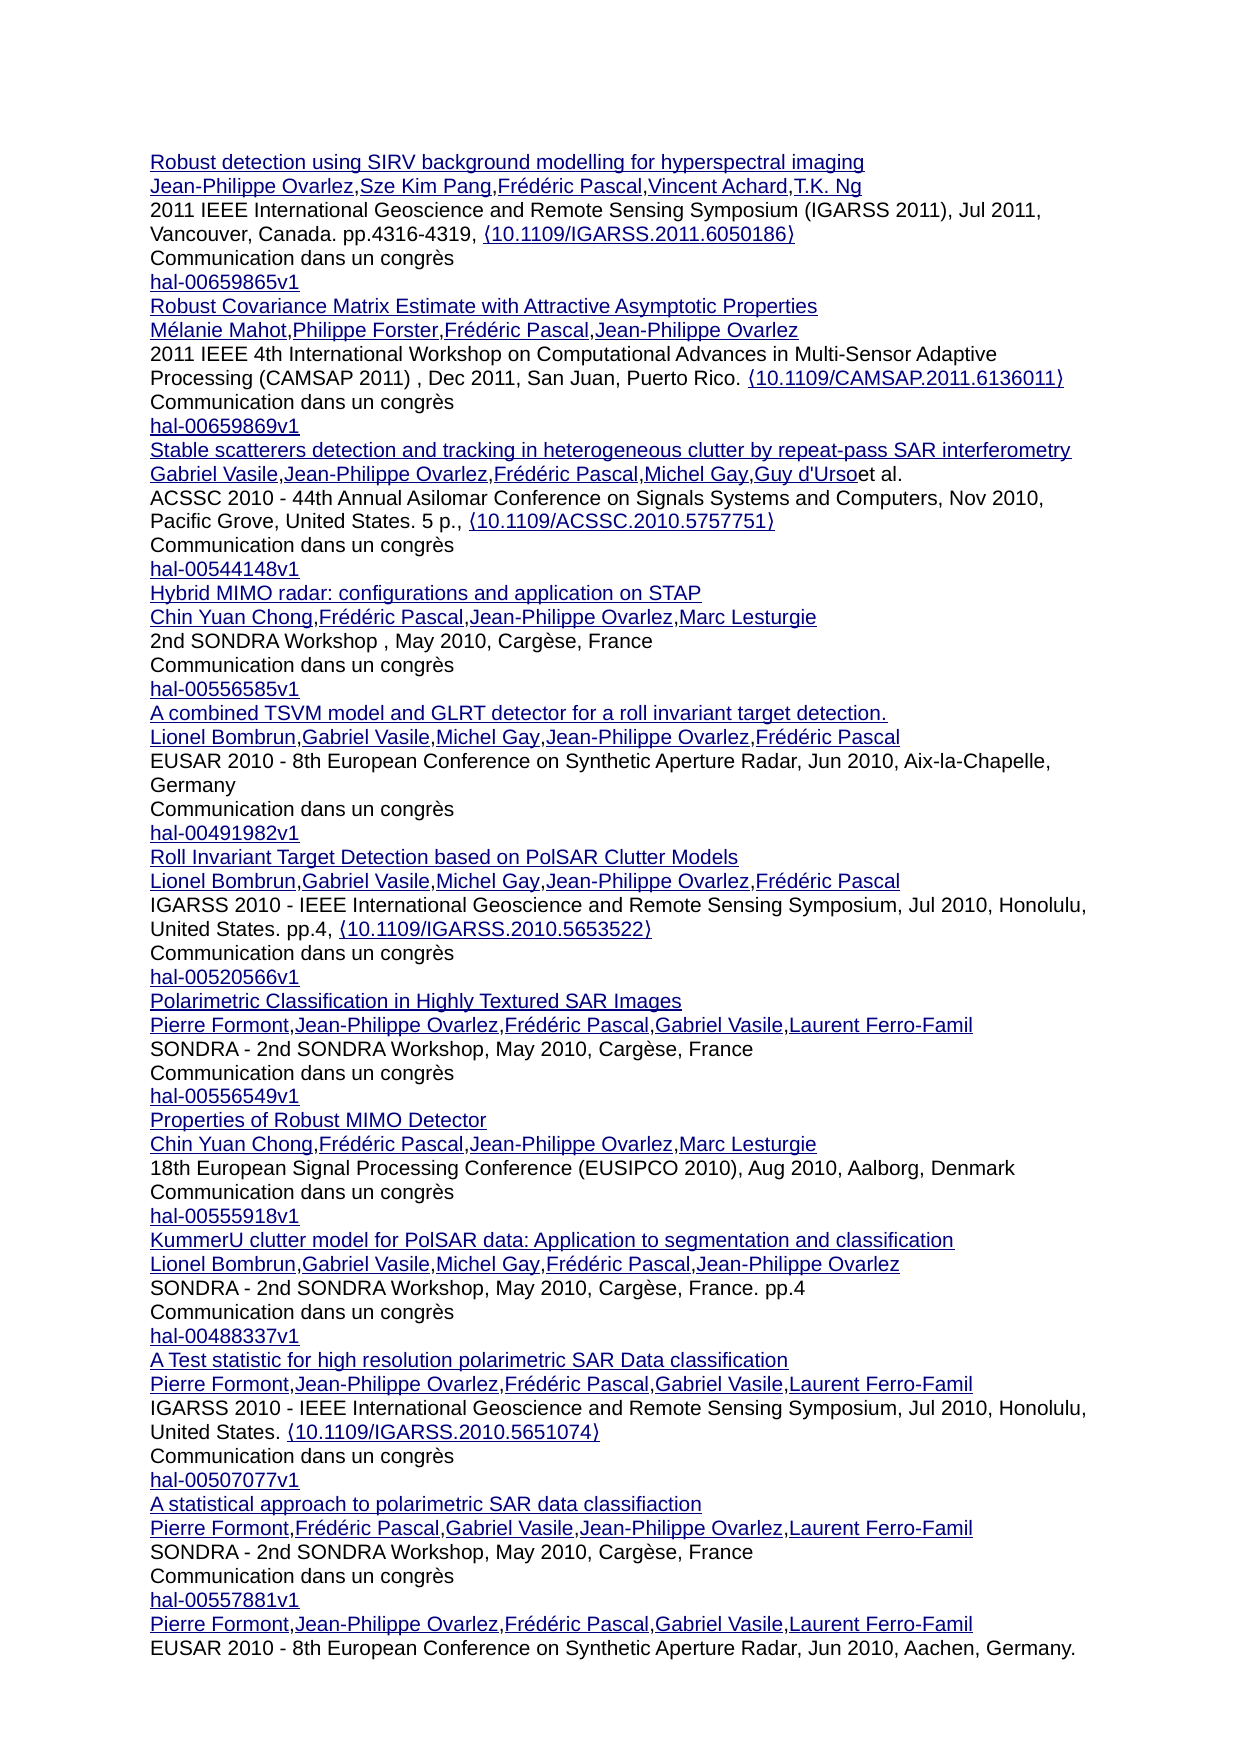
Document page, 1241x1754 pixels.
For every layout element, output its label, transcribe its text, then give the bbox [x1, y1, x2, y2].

table_cell Roll Invariant Target Detection based on PolSAR Clutter Models Lionel Bombrun,Gabriel Vasile,Michel Gay,Jean-Philippe Ovarlez,Frédéric Pascal IGARSS 2010 - IEEE International Geoscience and Remote Sensing Symposium, Jul 2010, Honolulu, United States. pp.4, ⟨10.1109/IGARSS.2010.5653522⟩ Communication dans un congrès hal-00520566v1 [150, 845, 1090, 988]
table_cell A Test statistic for high resolution polarimetric SAR Data classification Pierre Formont,Jean-Philippe Ovarlez,Frédéric Pascal,Gabriel Vasile,Laurent Ferro-Famil IGARSS 2010 - IEEE International Geoscience and Remote Sensing Symposium, Jul 2010, Honolulu, United States. ⟨10.1109/IGARSS.2010.5651074⟩ Communication dans un congrès hal-00507077v1 [150, 1348, 1090, 1492]
table_cell Robust detection using SIRV background modelling for hyperspectral imaging Jean-Philippe Ovarlez,Sze Kim Pang,Frédéric Pascal,Vincent Achard,T.K. Ng 2011 IEEE International Geoscience and Remote Sensing Symposium (IGARSS 2011), Jul 2011, Vancouver, Canada. pp.4316-4319, ⟨10.1109/IGARSS.2011.6050186⟩ Communication dans un congrès hal-00659865v1 [150, 150, 1090, 294]
table_cell A New method for High Resolution Polarimetric SAR Data Classification Based on the M-Box Test Pierre Formont,Jean-Philippe Ovarlez,Frédéric Pascal,Gabriel Vasile,Laurent Ferro-Famil EUSAR 2010 - 8th European Conference on Synthetic Aperture Radar, Jun 2010, Aachen, Germany. pp.n.c Communication dans un congrès hal-00507074v1 [150, 1611, 1090, 1659]
table_cell Stable scatterers detection and tracking in heterogeneous clutter by repeat-pass SAR interferometry Gabriel Vasile,Jean-Philippe Ovarlez,Frédéric Pascal,Michel Gay,Guy d'Ursoet al. ACSSC 2010 - 44th Annual Asilomar Conference on Signals Systems and Computers, Nov 2010, Pacific Grove, United States. 5 p., ⟨10.1109/ACSSC.2010.5757751⟩ Communication dans un congrès hal-00544148v1 [150, 438, 1090, 581]
table_cell Properties of Robust MIMO Detector Chin Yuan Chong,Frédéric Pascal,Jean-Philippe Ovarlez,Marc Lesturgie 18th European Signal Processing Conference (EUSIPCO 2010), Aug 2010, Aalborg, Denmark Communication dans un congrès hal-00555918v1 [150, 1108, 1090, 1228]
table_cell Hybrid MIMO radar: configurations and application on STAP Chin Yuan Chong,Frédéric Pascal,Jean-Philippe Ovarlez,Marc Lesturgie 2nd SONDRA Workshop , May 2010, Cargèse, France Communication dans un congrès hal-00556585v1 [150, 581, 1090, 701]
table_cell KummerU clutter model for PolSAR data: Application to segmentation and classification Lionel Bombrun,Gabriel Vasile,Michel Gay,Frédéric Pascal,Jean-Philippe Ovarlez SONDRA - 2nd SONDRA Workshop, May 2010, Cargèse, France. pp.4 Communication dans un congrès hal-00488337v1 [150, 1228, 1090, 1348]
table_cell Polarimetric Classification in Highly Textured SAR Images Pierre Formont,Jean-Philippe Ovarlez,Frédéric Pascal,Gabriel Vasile,Laurent Ferro-Famil SONDRA - 2nd SONDRA Workshop, May 2010, Cargèse, France Communication dans un congrès hal-00556549v1 [150, 989, 1090, 1108]
table_cell Robust Covariance Matrix Estimate with Attractive Asymptotic Properties Mélanie Mahot,Philippe Forster,Frédéric Pascal,Jean-Philippe Ovarlez 2011 IEEE 4th International Workshop on Computational Advances in Multi-Sensor Adaptive Processing (CAMSAP 2011) , Dec 2011, San Juan, Puerto Rico. ⟨10.1109/CAMSAP.2011.6136011⟩ Communication dans un congrès hal-00659869v1 [150, 294, 1090, 437]
table_cell A statistical approach to polarimetric SAR data classifiaction Pierre Formont,Frédéric Pascal,Gabriel Vasile,Jean-Philippe Ovarlez,Laurent Ferro-Famil SONDRA - 2nd SONDRA Workshop, May 2010, Cargèse, France Communication dans un congrès hal-00557881v1 [150, 1492, 1090, 1611]
table_cell A combined TSVM model and GLRT detector for a roll invariant target detection. Lionel Bombrun,Gabriel Vasile,Michel Gay,Jean-Philippe Ovarlez,Frédéric Pascal EUSAR 2010 - 8th European Conference on Synthetic Aperture Radar, Jun 2010, Aix-la-Chapelle, Germany Communication dans un congrès hal-00491982v1 [150, 701, 1090, 845]
